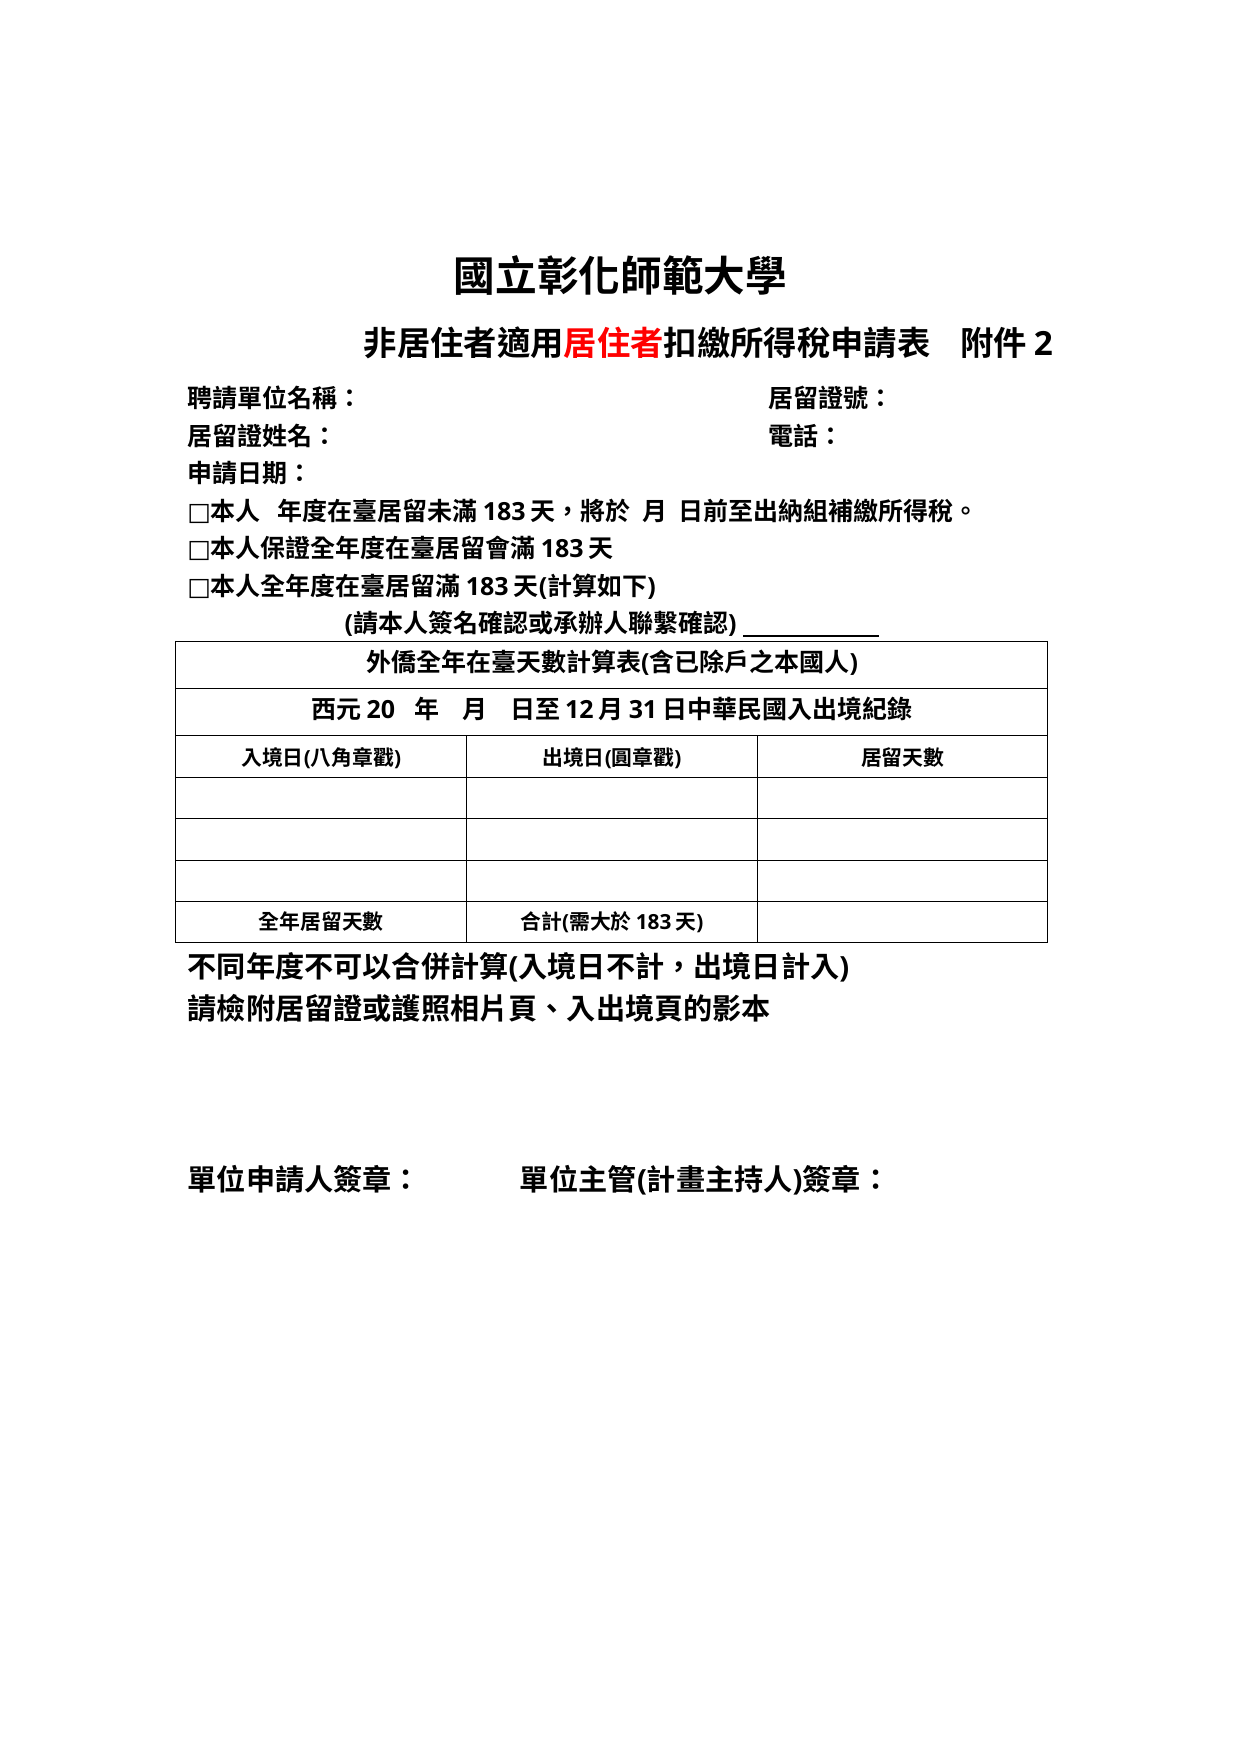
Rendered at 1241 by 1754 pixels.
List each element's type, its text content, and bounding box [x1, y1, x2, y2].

text 國立彰化師範大學 [187, 243, 1053, 303]
table_cell [758, 819, 1047, 859]
table_cell 電話： [757, 416, 1048, 453]
table_cell 西元20 年 月 日至12月31日中華民國入出境紀錄 [176, 689, 1047, 735]
text 不同年度不可以合併計算(入境日不計，出境日計入) [187, 943, 1053, 986]
table_cell 出境日(圓章戳) [467, 736, 757, 777]
table_cell 全年居留天數 [176, 902, 466, 942]
table_cell 居留天數 [758, 736, 1047, 777]
text 非居住者適用居住者扣繳所得稅申請表 附件2 [187, 303, 1053, 378]
table_cell [758, 778, 1047, 818]
table_header 居留證號： [757, 378, 1048, 416]
table_cell 外僑全年在臺天數計算表(含已除戶之本國人) [176, 642, 1047, 688]
table_cell [176, 819, 466, 859]
table_cell [758, 861, 1047, 901]
table_header 聘請單位名稱： [176, 378, 466, 416]
text 單位申請人簽章： 單位主管(計畫主持人)簽章： [187, 1140, 1053, 1215]
table_cell [466, 416, 757, 453]
table_cell [467, 819, 757, 859]
text 請檢附居留證或護照相片頁、入出境頁的影本 [187, 986, 1053, 1028]
table_cell [176, 778, 466, 818]
table_cell [757, 453, 1048, 491]
table_cell [758, 902, 1047, 942]
table_cell □本人 年度在臺居留未滿183天，將於 月 日前至出納組補繳所得稅。 □本人保證全年度在臺居留會滿183天 □本人全年度在臺居留滿183天(計算如下) (請本人簽名確認或承辦人聯繫確認) [176, 491, 1048, 641]
table_cell 申請日期： [176, 453, 466, 491]
table_cell 合計(需大於183天) [467, 902, 757, 942]
table_cell [466, 453, 757, 491]
table_header [466, 378, 757, 416]
table_cell 入境日(八角章戳) [176, 736, 466, 777]
table_cell [467, 861, 757, 901]
table_cell [467, 778, 757, 818]
table_cell [176, 861, 466, 901]
table_cell 居留證姓名： [176, 416, 466, 453]
